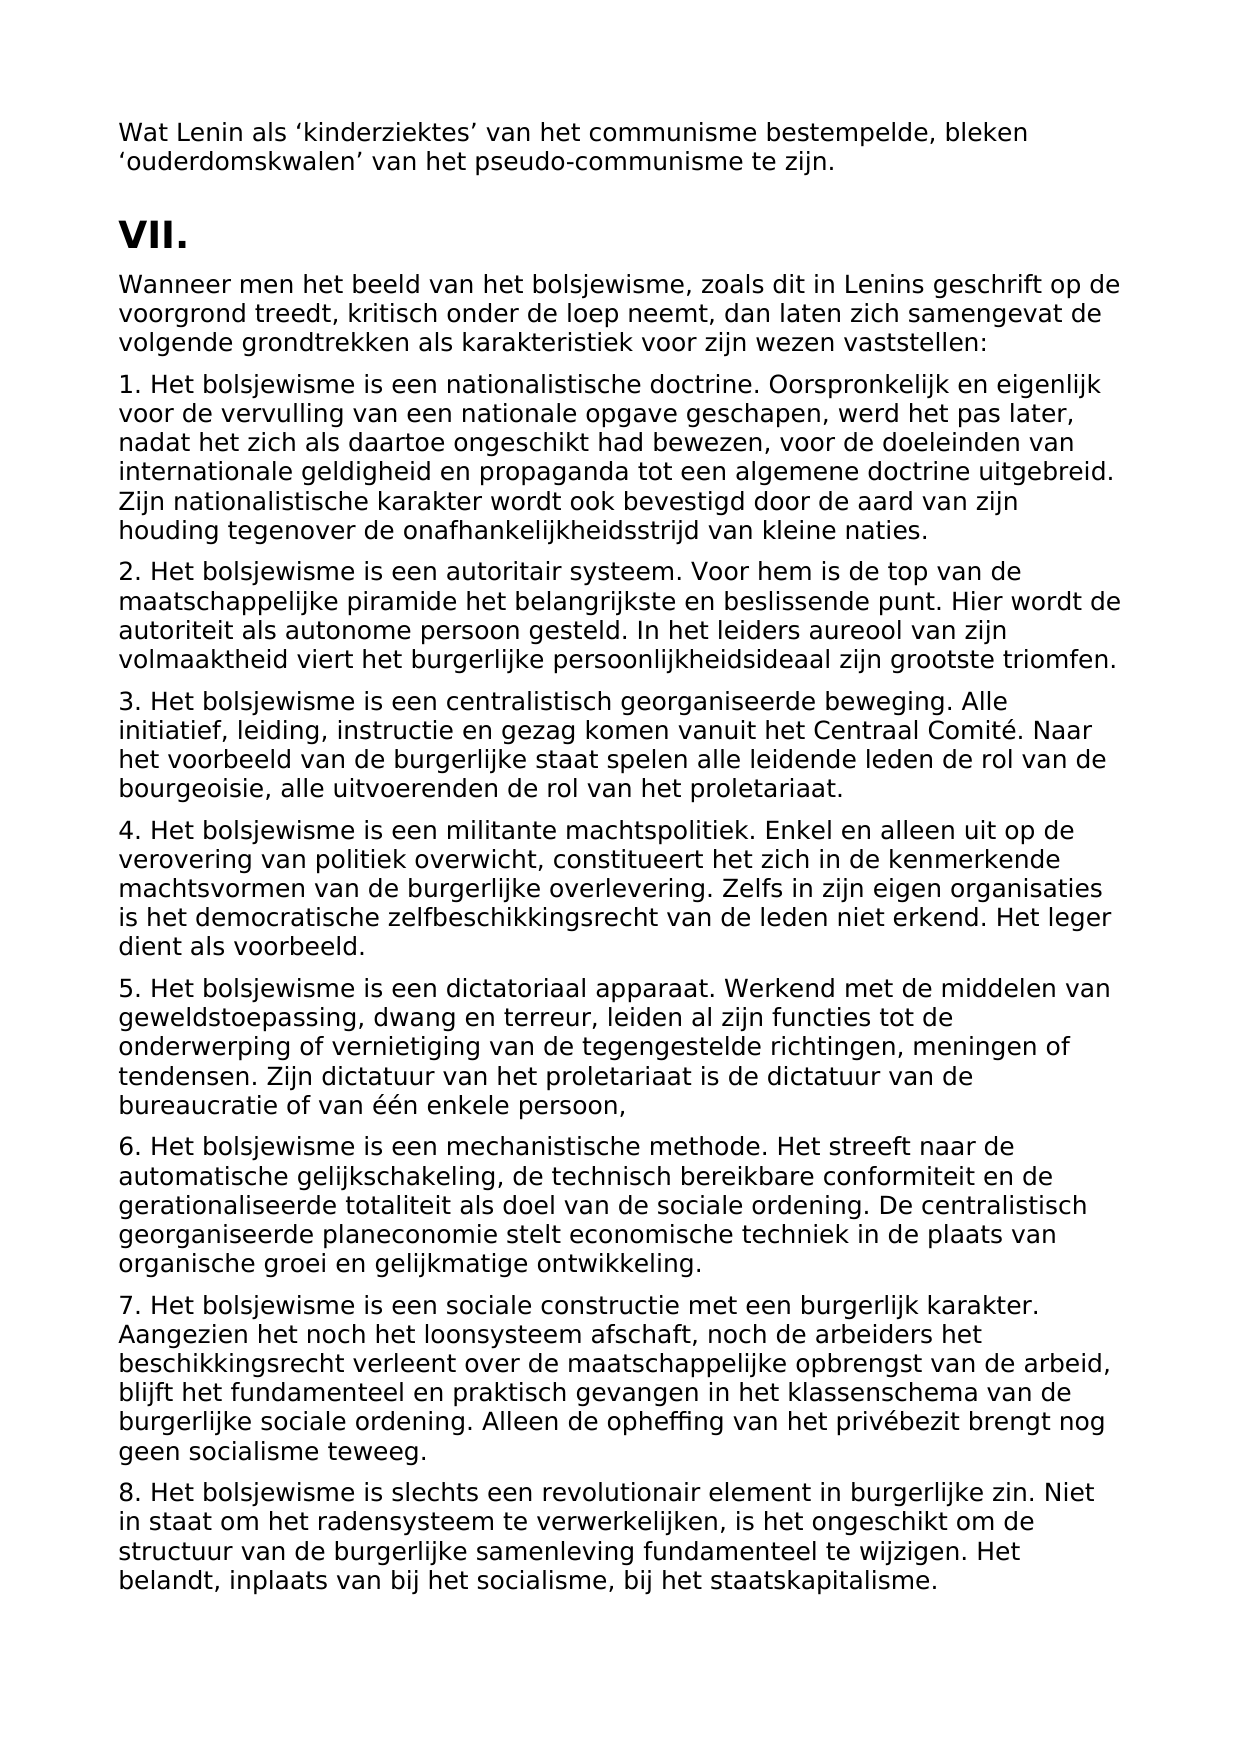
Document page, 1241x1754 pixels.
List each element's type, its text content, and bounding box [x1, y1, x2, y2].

text Wanneer men het beeld van het bolsjewisme, zoals dit in Lenins geschrift op de voorgrond treedt, kritisch onder de loep neemt, dan laten zich samengevat de volgende grondtrekken als karakteristiek voor zijn wezen vaststellen: [118, 270, 1122, 358]
text 6. Het bolsjewisme is een mechanistische methode. Het streeft naar de automatische gelijkschakeling, de technisch bereikbare conformiteit en de gerationaliseerde totaliteit als doel van de sociale ordening. De centralistisch georganiseerde planeconomie stelt economische techniek in de plaats van organische groei en gelijkmatige ontwikkeling. [118, 1133, 1122, 1278]
text Wat Lenin als ‘kinderziektes’ van het communisme bestempelde, bleken ‘ouderdomskwalen’ van het pseudo-communisme te zijn. [118, 118, 1122, 176]
text 2. Het bolsjewisme is een autoritair systeem. Voor hem is de top van de maatschappelijke piramide het belangrijkste en beslissende punt. Hier wordt de autoriteit als autonome persoon gesteld. In het leiders aureool van zijn volmaaktheid viert het burgerlijke persoonlijkheidsideaal zijn grootste triomfen. [118, 558, 1122, 674]
text 4. Het bolsjewisme is een militante machtspolitiek. Enkel en alleen uit op de verovering van politiek overwicht, constitueert het zich in de kenmerkende machtsvormen van de burgerlijke overlevering. Zelfs in zijn eigen organisaties is het democratische zelfbeschikkingsrecht van de leden niet erkend. Het leger dient als voorbeeld. [118, 816, 1122, 962]
text 7. Het bolsjewisme is een sociale constructie met een burgerlijk karakter. Aangezien het noch het loonsysteem afschaft, noch de arbeiders het beschikkingsrecht verleent over de maatschappelijke opbrengst van de arbeid, blijft het fundamenteel en praktisch gevangen in het klassenschema van de burgerlijke sociale ordening. Alleen de opheffing van het privébezit brengt nog geen socialisme teweeg. [118, 1291, 1122, 1466]
text 5. Het bolsjewisme is een dictatoriaal apparaat. Werkend met de middelen van geweldstoepassing, dwang en terreur, leiden al zijn functies tot de onderwerping of vernietiging van de tegengestelde richtingen, meningen of tendensen. Zijn dictatuur van het proletariaat is de dictatuur van de bureaucratie of van één enkele persoon, [118, 974, 1122, 1120]
subtitle VII. [118, 214, 1122, 258]
text 8. Het bolsjewisme is slechts een revolutionair element in burgerlijke zin. Niet in staat om het radensysteem te verwerkelijken, is het ongeschikt om de structuur van de burgerlijke samenleving fundamenteel te wijzigen. Het belandt, inplaats van bij het socialisme, bij het staatskapitalisme. [118, 1478, 1122, 1595]
text 3. Het bolsjewisme is een centralistisch georganiseerde beweging. Alle initiatief, leiding, instructie en gezag komen vanuit het Centraal Comité. Naar het voorbeeld van de burgerlijke staat spelen alle leidende leden de rol van de bourgeoisie, alle uitvoerenden de rol van het proletariaat. [118, 687, 1122, 803]
text 1. Het bolsjewisme is een nationalistische doctrine. Oorspronkelijk en eigenlijk voor de vervulling van een nationale opgave geschapen, werd het pas later, nadat het zich als daartoe ongeschikt had bewezen, voor de doeleinden van internationale geldigheid en propaganda tot een algemene doctrine uitgebreid. Zijn nationalistische karakter wordt ook bevestigd door de aard van zijn houding tegenover de onafhankelijkheidsstrijd van kleine naties. [118, 370, 1122, 545]
